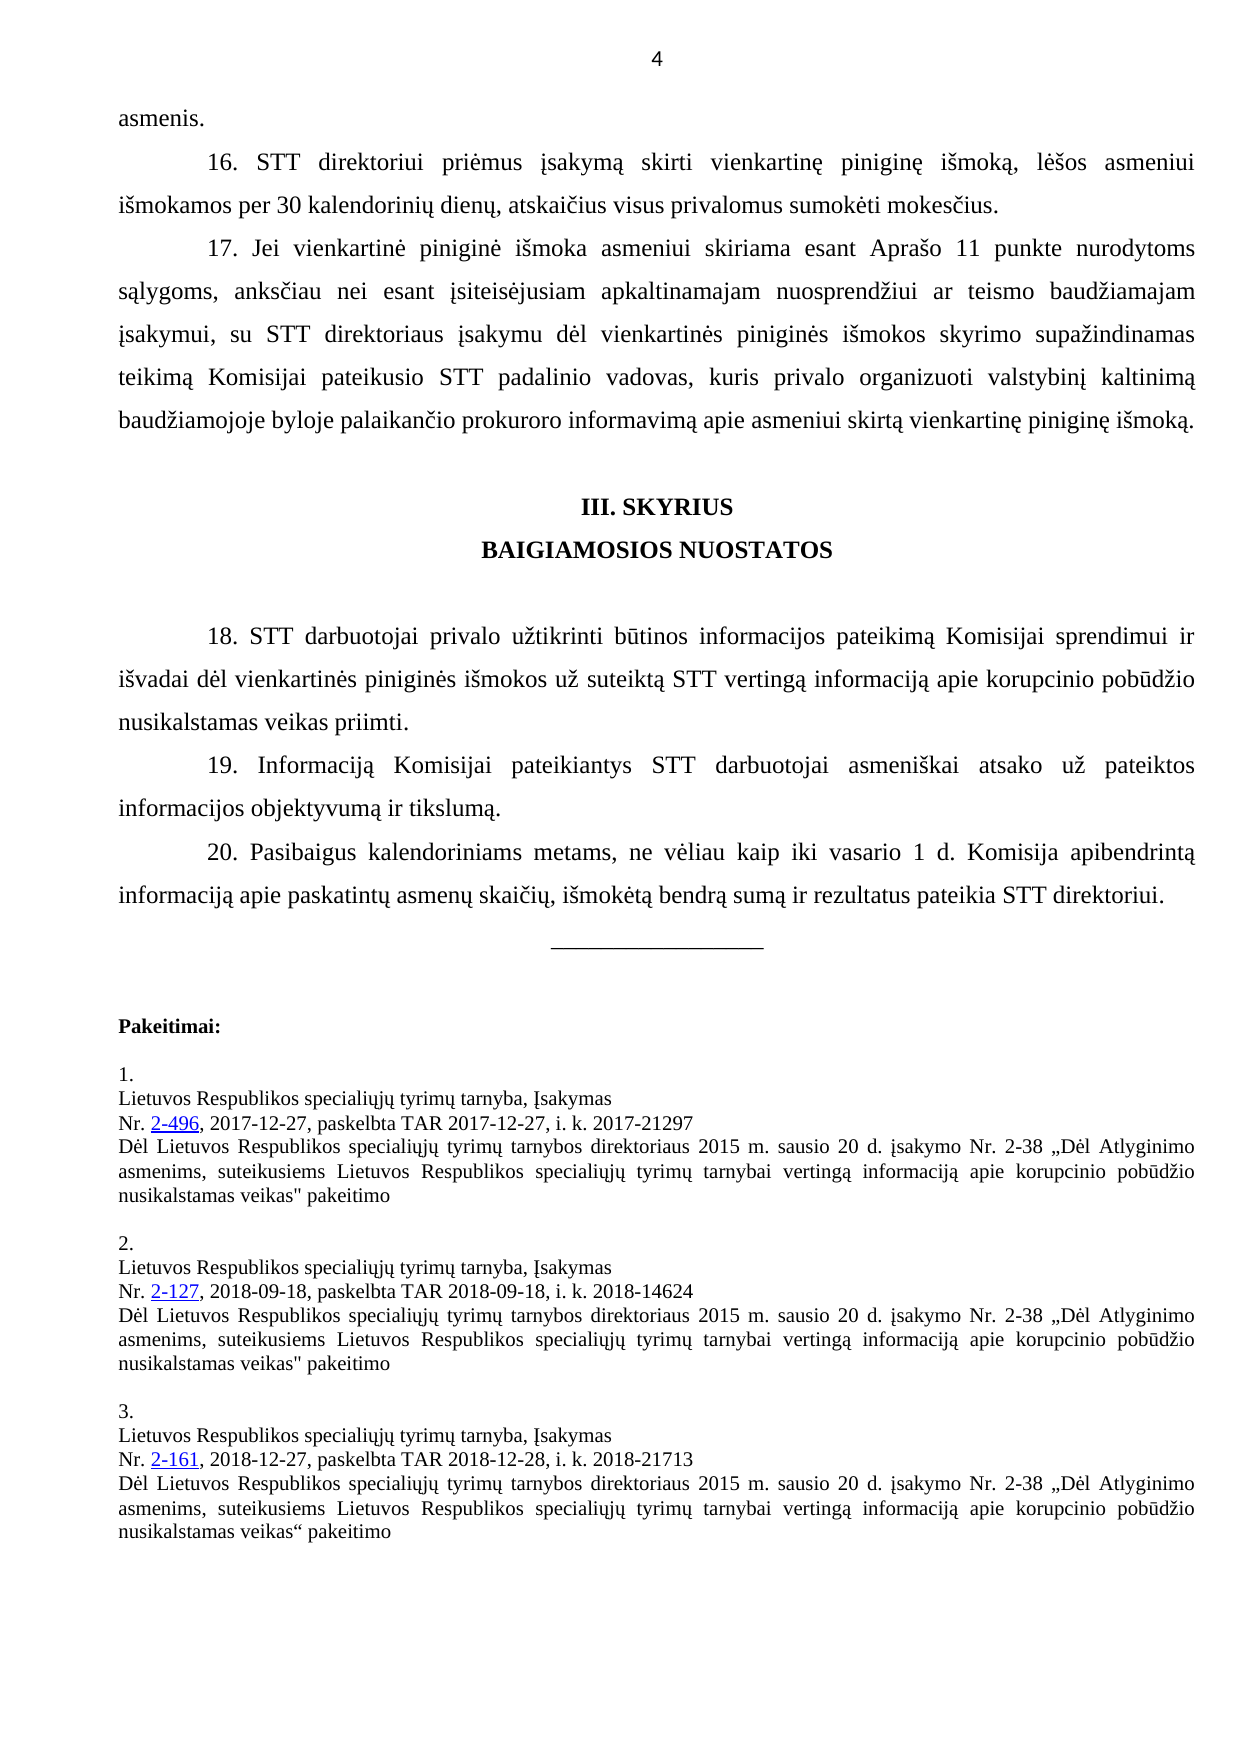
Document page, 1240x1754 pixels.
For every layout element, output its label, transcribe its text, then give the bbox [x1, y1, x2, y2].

text 16. STT direktoriui priėmus įsakymą skirti vienkartinę piniginę išmoką, lėšos asmeniui išmokamos per 30 kalendorinių dienų, atskaičius visus privalomus sumokėti mokesčius. [118, 147, 1196, 218]
text 1. [118, 1062, 1196, 1086]
text III. SKYRIUS [118, 492, 1196, 520]
text Lietuvos Respublikos specialiųjų tyrimų tarnyba, Įsakymas [118, 1423, 1196, 1447]
text asmenis. [118, 103, 1196, 132]
text 2. [118, 1231, 1196, 1255]
text Nr. 2-496, 2017-12-27, paskelbta TAR 2017-12-27, i. k. 2017-21297 [118, 1110, 1196, 1134]
text Dėl Lietuvos Respublikos specialiųjų tyrimų tarnybos direktoriaus 2015 m. sausio 20 d. įsakymo Nr. 2-38 „Dėl Atlyginimo asmenims, suteikusiems Lietuvos Respublikos specialiųjų tyrimų tarnybai vertingą informaciją apie korupcinio pobūdžio nusikalstamas veikas“ pakeitimo [118, 1471, 1196, 1543]
text Dėl Lietuvos Respublikos specialiųjų tyrimų tarnybos direktoriaus 2015 m. sausio 20 d. įsakymo Nr. 2-38 „Dėl Atlyginimo asmenims, suteikusiems Lietuvos Respublikos specialiųjų tyrimų tarnybai vertingą informaciją apie korupcinio pobūdžio nusikalstamas veikas" pakeitimo [118, 1134, 1196, 1207]
text BAIGIAMOSIOS NUOSTATOS [118, 535, 1196, 563]
text 3. [118, 1399, 1196, 1423]
text 18. STT darbuotojai privalo užtikrinti būtinos informacijos pateikimą Komisijai sprendimui ir išvadai dėl vienkartinės piniginės išmokos už suteiktą STT vertingą informaciją apie korupcinio pobūdžio nusikalstamas veikas priimti. [118, 621, 1196, 736]
text Lietuvos Respublikos specialiųjų tyrimų tarnyba, Įsakymas [118, 1086, 1196, 1110]
text Nr. 2-127, 2018-09-18, paskelbta TAR 2018-09-18, i. k. 2018-14624 [118, 1279, 1196, 1303]
text Dėl Lietuvos Respublikos specialiųjų tyrimų tarnybos direktoriaus 2015 m. sausio 20 d. įsakymo Nr. 2-38 „Dėl Atlyginimo asmenims, suteikusiems Lietuvos Respublikos specialiųjų tyrimų tarnybai vertingą informaciją apie korupcinio pobūdžio nusikalstamas veikas" pakeitimo [118, 1303, 1196, 1375]
text 19. Informaciją Komisijai pateikiantys STT darbuotojai asmeniškai atsako už pateiktos informacijos objektyvumą ir tikslumą. [118, 750, 1196, 822]
text Lietuvos Respublikos specialiųjų tyrimų tarnyba, Įsakymas [118, 1255, 1196, 1279]
text 20. Pasibaigus kalendoriniams metams, ne vėliau kaip iki vasario 1 d. Komisija apibendrintą informaciją apie paskatintų asmenų skaičių, išmokėtą bendrą sumą ir rezultatus pateikia STT direktoriui. [118, 837, 1196, 908]
text Nr. 2-161, 2018-12-27, paskelbta TAR 2018-12-28, i. k. 2018-21713 [118, 1447, 1196, 1471]
text Pakeitimai: [118, 1014, 1196, 1038]
text _________________ [118, 923, 1196, 952]
text 17. Jei vienkartinė piniginė išmoka asmeniui skiriama esant Aprašo 11 punkte nurodytoms sąlygoms, anksčiau nei esant įsiteisėjusiam apkaltinamajam nuosprendžiui ar teismo baudžiamajam įsakymui, su STT direktoriaus įsakymu dėl vienkartinės piniginės išmokos skyrimo supažindinamas teikimą Komisijai pateikusio STT padalinio vadovas, kuris privalo organizuoti valstybinį kaltinimą baudžiamojoje byloje palaikančio prokuroro informavimą apie asmeniui skirtą vienkartinę piniginę išmoką. [118, 233, 1196, 434]
